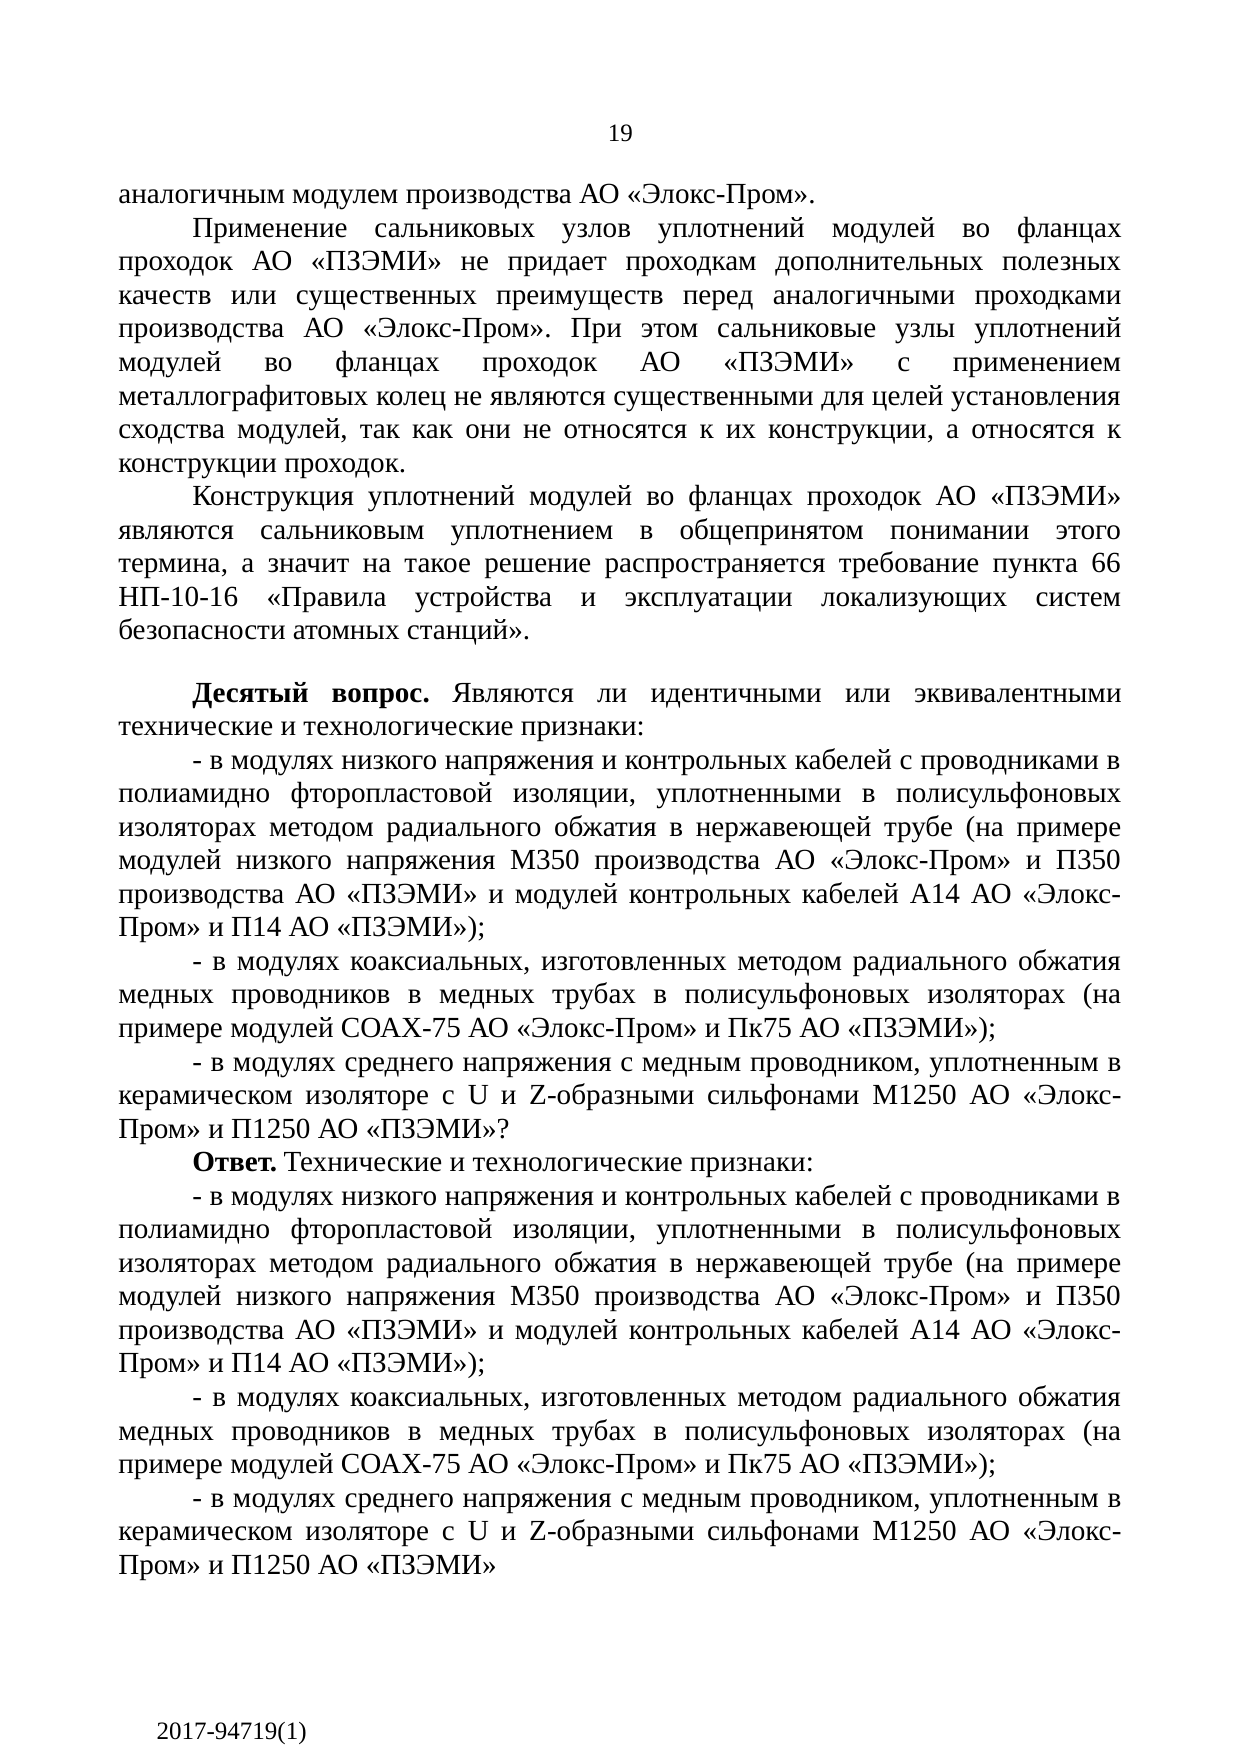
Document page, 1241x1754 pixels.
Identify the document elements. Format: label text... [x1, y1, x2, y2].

text - в модулях низкого напряжения и контрольных кабелей с проводниками в полиамидно фторопластовой изоляции, уплотненными в полисульфоновых изоляторах методом радиального обжатия в нержавеющей трубе (на примере модулей низкого напряжения М350 производства АО «Элокс-Пром» и П350 производства АО «ПЗЭМИ» и модулей контрольных кабелей А14 АО «Элокс-Пром» и П14 АО «ПЗЭМИ»); [118, 742, 1122, 943]
text - в модулях среднего напряжения с медным проводником, уплотненным в керамическом изоляторе с U и Z-образными сильфонами М1250 АО «Элокс-Пром» и П1250 АО «ПЗЭМИ»? [118, 1044, 1122, 1144]
text - в модулях низкого напряжения и контрольных кабелей с проводниками в полиамидно фторопластовой изоляции, уплотненными в полисульфоновых изоляторах методом радиального обжатия в нержавеющей трубе (на примере модулей низкого напряжения М350 производства АО «Элокс-Пром» и П350 производства АО «ПЗЭМИ» и модулей контрольных кабелей А14 АО «Элокс-Пром» и П14 АО «ПЗЭМИ»); [118, 1178, 1122, 1379]
text - в модулях коаксиальных, изготовленных методом радиального обжатия медных проводников в медных трубах в полисульфоновых изоляторах (на примере модулей СОАХ-75 АО «Элокс-Пром» и Пк75 АО «ПЗЭМИ»); [118, 1379, 1122, 1480]
text Конструкция уплотнений модулей во фланцах проходок АО «ПЗЭМИ» являются сальниковым уплотнением в общепринятом понимании этого термина, а значит на такое решение распространяется требование пункта 66 НП-10-16 «Правила устройства и эксплуатации локализующих систем безопасности атомных станций». [118, 478, 1122, 646]
text Ответ. Технические и технологические признаки: [118, 1144, 1122, 1178]
text - в модулях среднего напряжения с медным проводником, уплотненным в керамическом изоляторе с U и Z-образными сильфонами М1250 АО «Элокс-Пром» и П1250 АО «ПЗЭМИ» [118, 1480, 1122, 1580]
text Десятый вопрос. Являются ли идентичными или эквивалентными технические и технологические признаки: [118, 675, 1122, 742]
text Применение сальниковых узлов уплотнений модулей во фланцах проходок АО «ПЗЭМИ» не придает проходкам дополнительных полезных качеств или существенных преимуществ перед аналогичными проходками производства АО «Элокс-Пром». При этом сальниковые узлы уплотнений модулей во фланцах проходок АО «ПЗЭМИ» с применением металлографитовых колец не являются существенными для целей установления сходства модулей, так как они не относятся к их конструкции, а относятся к конструкции проходок. [118, 210, 1122, 478]
text - в модулях коаксиальных, изготовленных методом радиального обжатия медных проводников в медных трубах в полисульфоновых изоляторах (на примере модулей СОАХ-75 АО «Элокс-Пром» и Пк75 АО «ПЗЭМИ»); [118, 943, 1122, 1044]
text аналогичным модулем производства АО «Элокс-Пром». [118, 176, 1122, 210]
